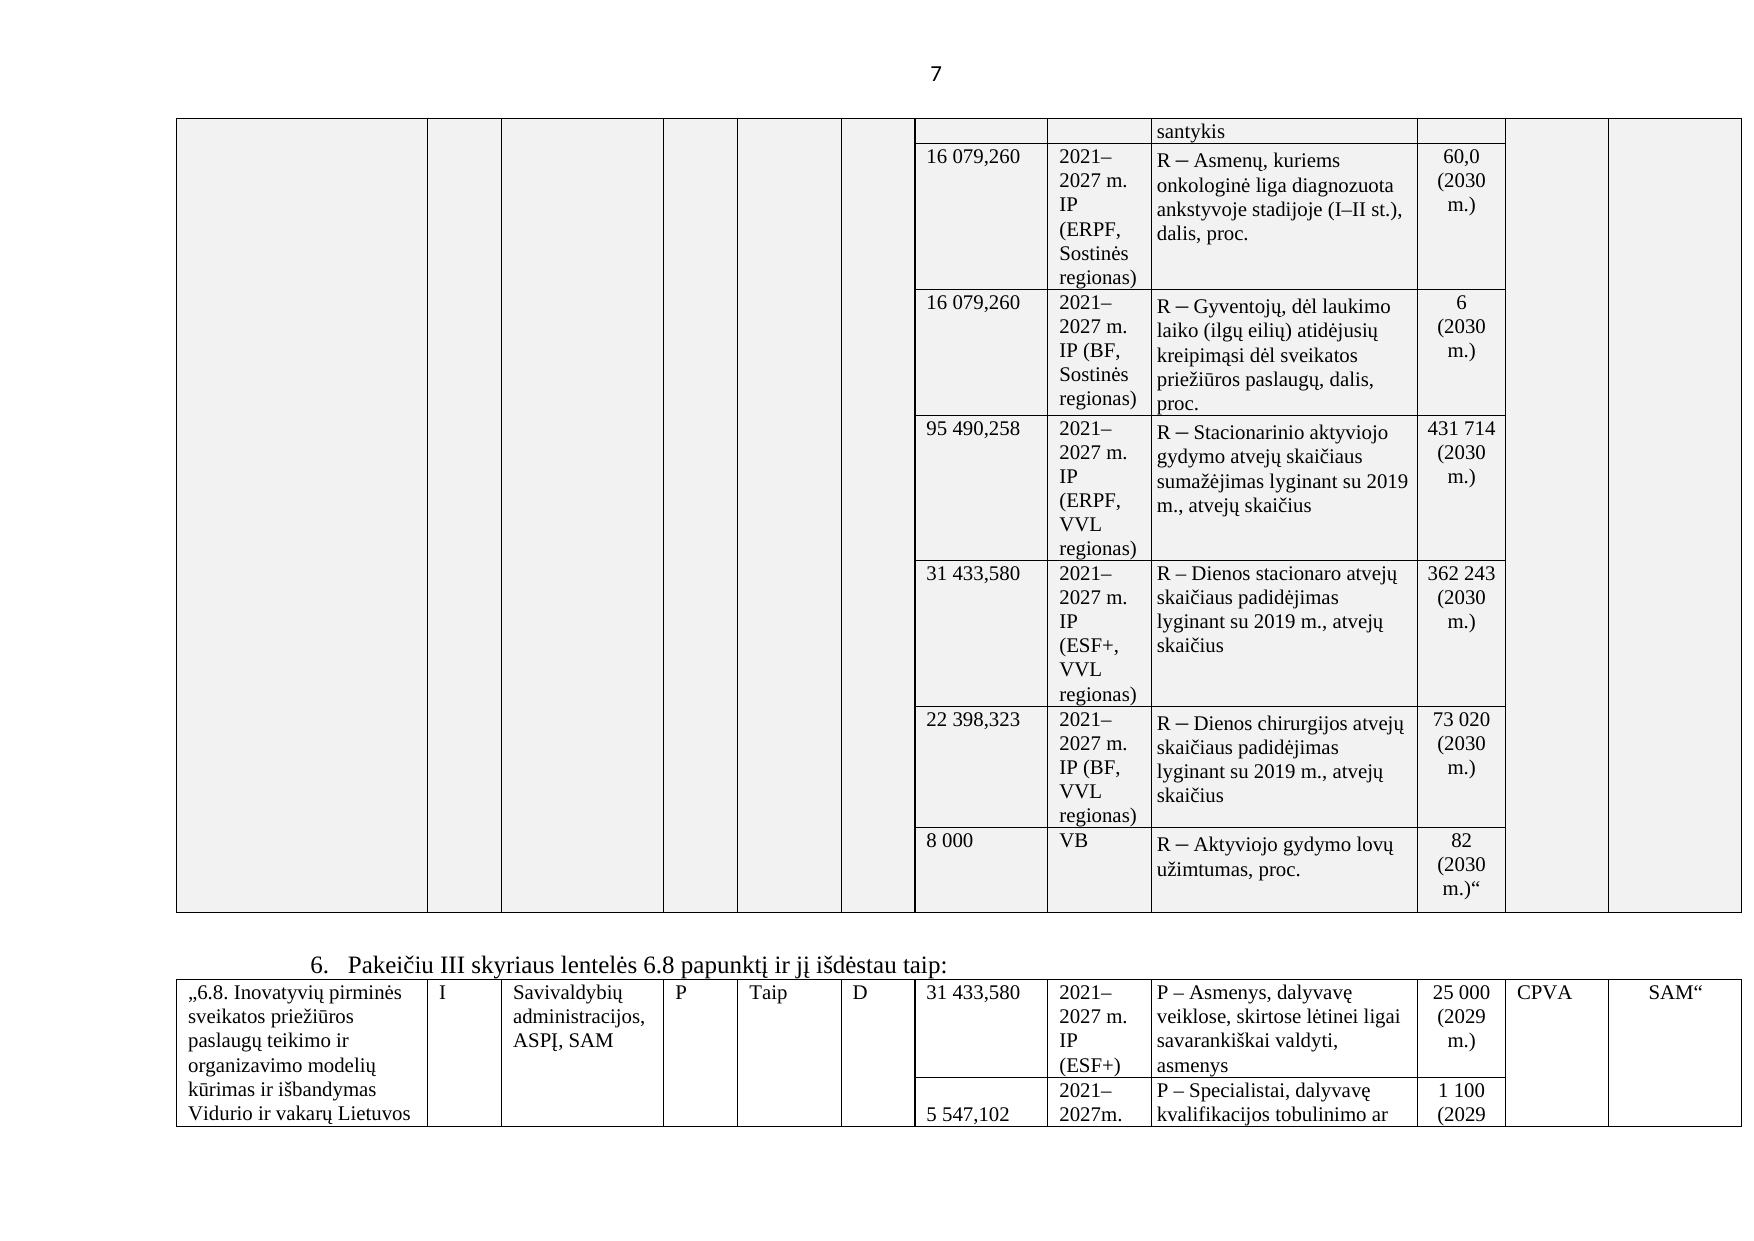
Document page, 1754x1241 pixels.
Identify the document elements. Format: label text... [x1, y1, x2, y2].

table_cell 2021–2027 m. IP (BF, VVL regionas) [1048, 707, 1151, 827]
table_cell 95 490,258 [916, 416, 1047, 560]
table_cell 6 (2030 m.) [1418, 290, 1505, 415]
table_header - [664, 119, 737, 912]
table_cell 22 398,323 [916, 707, 1047, 827]
table_cell 8 000 [916, 828, 1047, 912]
table_cell R – Gyventojų, dėl laukimo laiko (ilgų eilių) atidėjusių kreipimąsi dėl sveikatos priežiūros paslaugų, dalis, proc. [1152, 290, 1417, 415]
table_cell VB [1048, 828, 1151, 912]
table_header - [1048, 119, 1151, 143]
table_header [916, 119, 1047, 143]
table_cell 73 020 (2030 m.) [1418, 707, 1505, 827]
table_cell P – Specialistai, dalyvavę kvalifikacijos tobulinimo ar [1152, 1078, 1417, 1126]
table_cell R – Dienos chirurgijos atvejų skaičiaus padidėjimas lyginant su 2019 m., atvejų skaičius [1152, 707, 1417, 827]
table_cell 31 433,580 [916, 561, 1047, 706]
table_cell 2021–2027m. [1048, 1078, 1151, 1126]
table_cell 16 079,260 [916, 144, 1047, 289]
table_header CPVA [1506, 980, 1608, 1126]
table_header SAM“ [1609, 980, 1741, 1126]
table_cell R – Asmenų, kuriems onkologinė liga diagnozuota ankstyvoje stadijoje (I–II st.), dalis, proc. [1152, 144, 1417, 289]
table_header [177, 119, 427, 912]
table_cell 2021–2027 m. IP (ERPF, Sostinės regionas) [1048, 144, 1151, 289]
table_cell R – Dienos stacionaro atvejų skaičiaus padidėjimas lyginant su 2019 m., atvejų skaičius [1152, 561, 1417, 706]
table_header 25 000 (2029 m.) [1418, 980, 1505, 1077]
table_cell 2021–2027 m. IP (BF, Sostinės regionas) [1048, 290, 1151, 415]
table_cell 60,0 (2030 m.) [1418, 144, 1505, 289]
table_header P – Asmenys, dalyvavę veiklose, skirtose lėtinei ligai savarankiškai valdyti, asmenys [1152, 980, 1417, 1077]
table_cell R – Stacionarinio aktyviojo gydymo atvejų skaičiaus sumažėjimas lyginant su 2019 m., atvejų skaičius [1152, 416, 1417, 560]
table_header [1506, 119, 1608, 912]
table_header D [842, 980, 914, 1126]
table_cell 82 (2030 m.)“ [1418, 828, 1505, 912]
table_cell 431 714 (2030 m.) [1418, 416, 1505, 560]
table_header [1609, 119, 1741, 912]
table_header Taip [738, 980, 841, 1126]
text 6. Pakeičiu III skyriaus lentelės 6.8 papunktį ir jį išdėstau taip: [310, 942, 1695, 979]
table_header santykis [1152, 119, 1417, 143]
table_header „6.8. Inovatyvių pirminės sveikatos priežiūros paslaugų teikimo ir organizavimo modelių kūrimas ir išbandymas Vidurio ir vakarų Lietuvos [177, 980, 427, 1126]
table_cell 362 243 (2030 m.) [1418, 561, 1505, 706]
table_header Savivaldybių administracijos,ASPĮ, SAM [502, 980, 663, 1126]
table_cell 5 547,102 [916, 1078, 1047, 1126]
table_cell 1 100 (2029 [1418, 1078, 1505, 1126]
table_cell 2021–2027 m. IP (ESF+, VVL regionas) [1048, 561, 1151, 706]
table_cell R – Aktyviojo gydymo lovų užimtumas, proc. [1152, 828, 1417, 912]
table_header P [664, 980, 737, 1126]
table_header - [738, 119, 841, 912]
table_cell 2021–2027 m. IP (ERPF, VVL regionas) [1048, 416, 1151, 560]
table_cell 16 079,260 [916, 290, 1047, 415]
table_header - [842, 119, 914, 912]
table_header - [502, 119, 663, 912]
table_header - [428, 119, 501, 912]
table_header 2021–2027 m. IP (ESF+) [1048, 980, 1151, 1077]
table_header 31 433,580 [916, 980, 1047, 1077]
table_header [1418, 119, 1505, 143]
table_header I [428, 980, 501, 1126]
